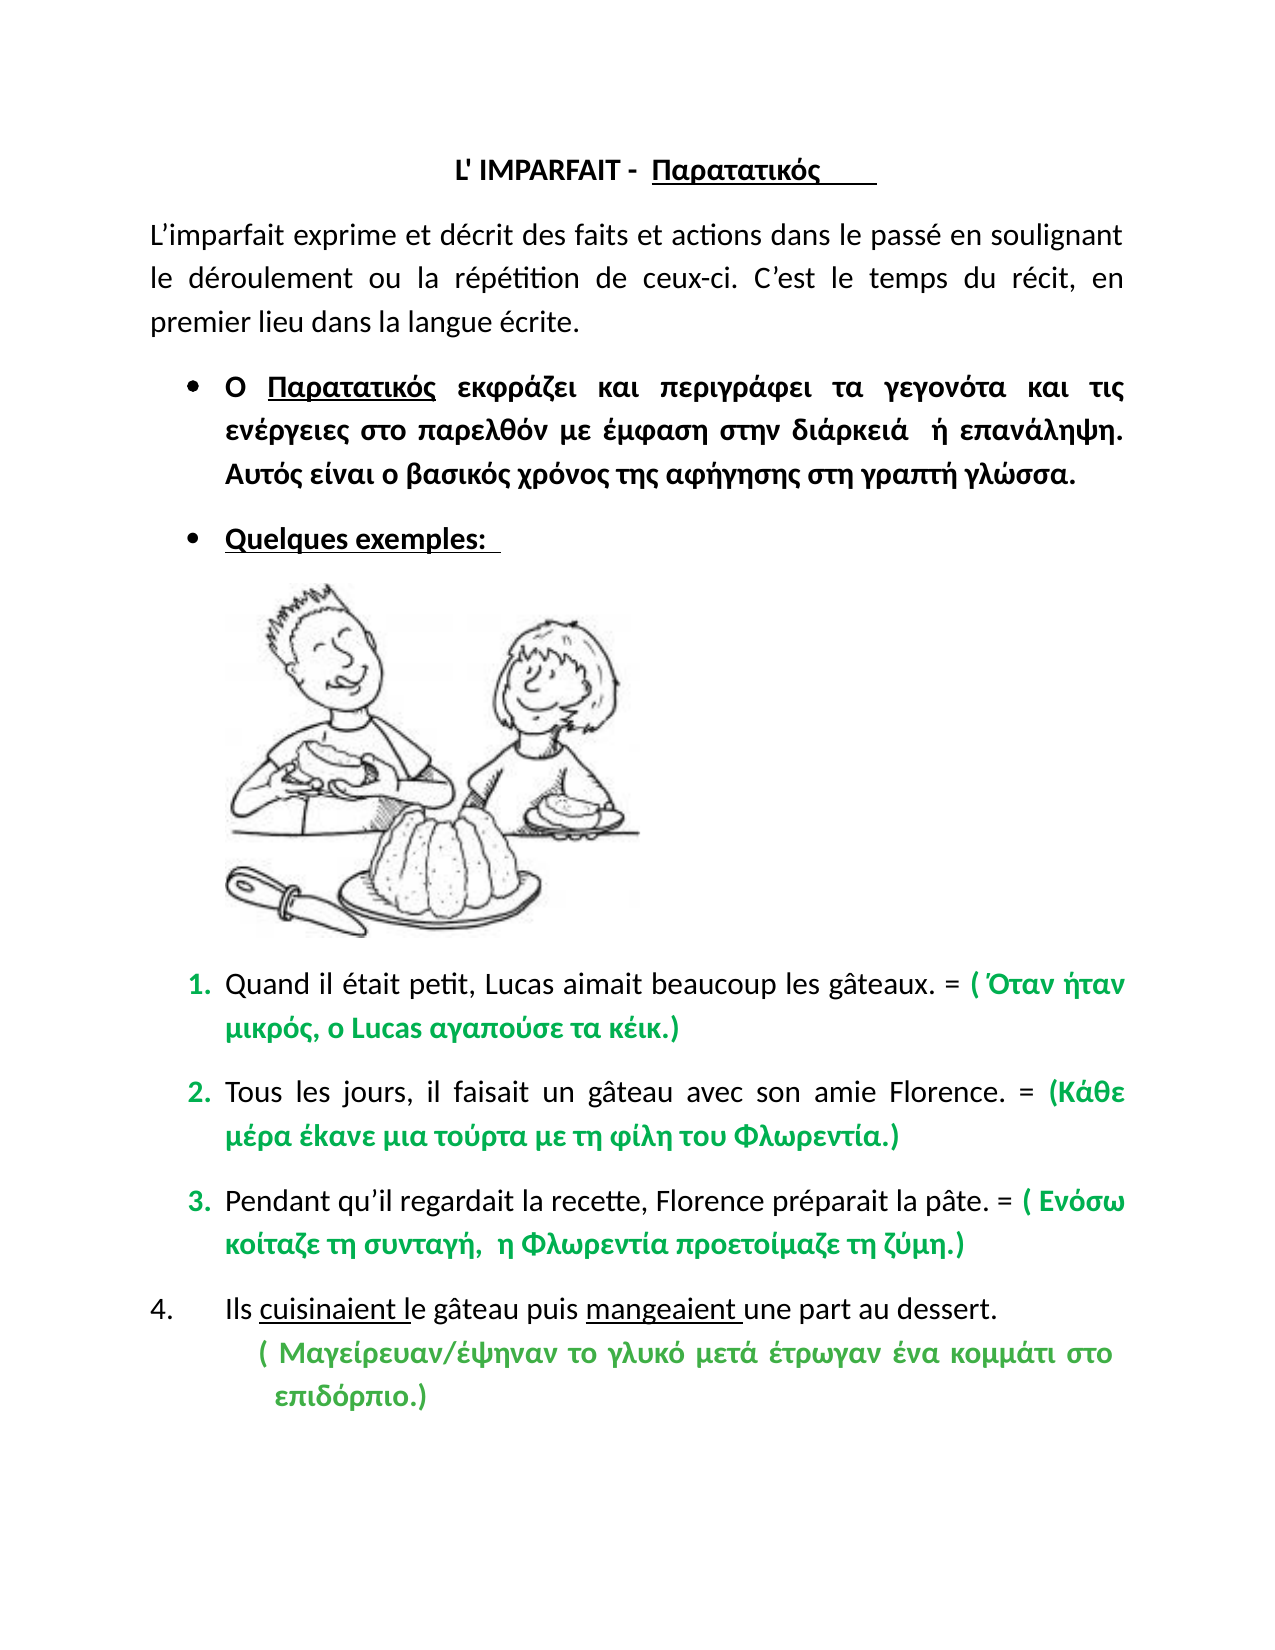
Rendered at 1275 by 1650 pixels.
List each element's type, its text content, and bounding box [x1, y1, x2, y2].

list Quand il était petit, Lucas aimait beaucoup les gâteaux. = ( Όταν ήταν μικρός, o Lucas αγαπούσε τα κέικ.) [187, 964, 1125, 1046]
list ( Μαγείρευαν/έψηναν το γλυκό μετά έτρωγαν ένα κομμάτι στο επιδόρπιο.) [150, 1333, 1125, 1414]
list Quelques exemples: [187, 519, 1125, 557]
text L' IMPARFAIT - Παρατατικός [150, 150, 1125, 188]
list Tous les jours, il faisait un gâteau avec son amie Florence. = (Κάθε μέρα έkανε μια τούρτα με τη φίλη τoυ Φλωρεντία.) [187, 1072, 1125, 1154]
picture [225, 583, 641, 938]
list Ils cuisinaient le gâteau puis mangeaient une part au dessert. [150, 1289, 1125, 1327]
list Pendant qu’il regardait la recette, Florence préparait la pâte. = ( Eνόσω κοίταζε τη συνταγή, η Φλωρεντία προετοίμαζε τη ζύμη.) [187, 1181, 1125, 1262]
text L’imparfait exprime et décrit des faits et actions dans le passé en soulignant le déroulement ou la répétition de ceux-ci. C’est le temps du récit, en premier lieu dans la langue écrite. [150, 214, 1125, 340]
list Ο Παρατατικός εκφράζει και περιγράφει τα γεγονότα και τις ενέργειες στο παρελθόν με έμφαση στην διάρκειά ή επανάληψη. Αυτός είναι ο βασικός χρόνος της αφήγησης στη γραπτή γλώσσα. [187, 367, 1125, 492]
